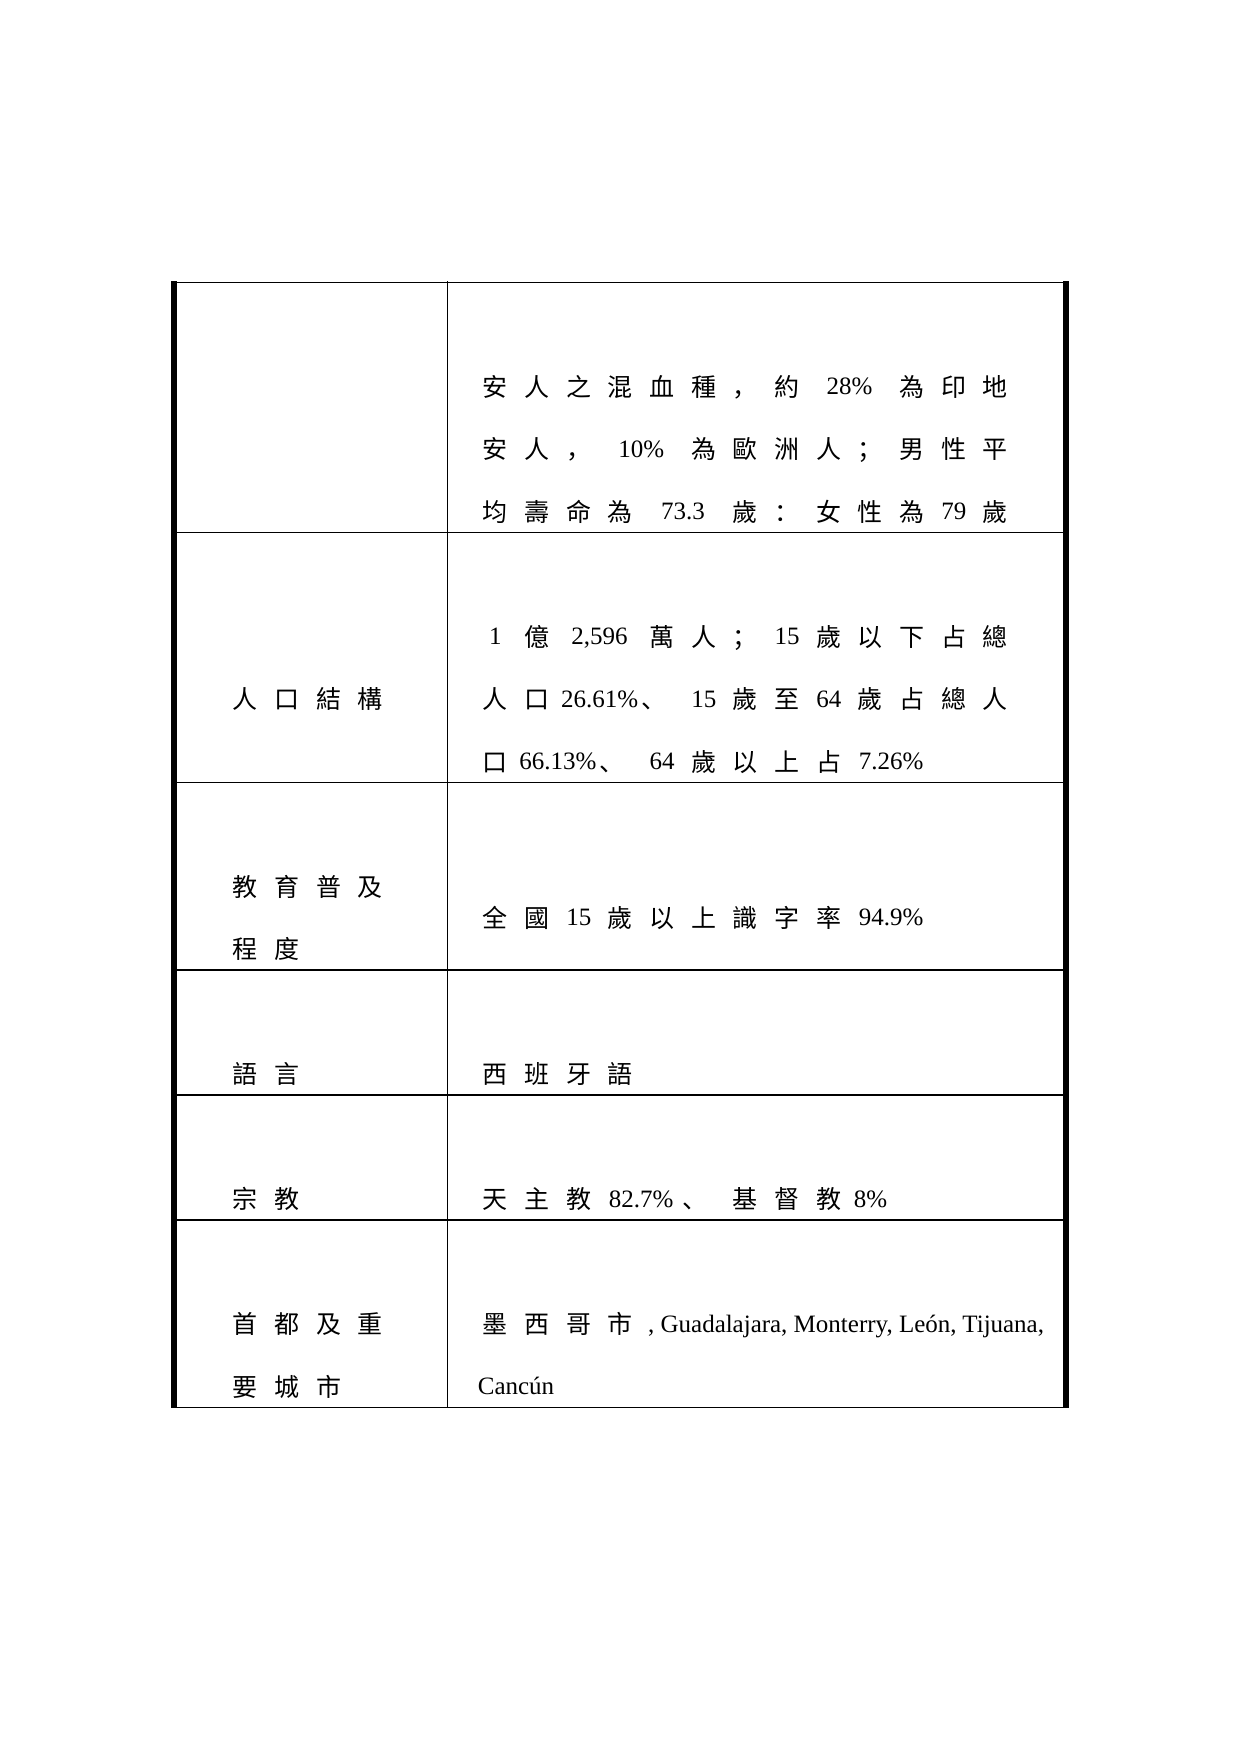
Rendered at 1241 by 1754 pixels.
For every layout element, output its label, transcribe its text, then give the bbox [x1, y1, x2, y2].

table_cell 人口結構 [177, 533, 447, 781]
table_cell 西班牙語 [448, 971, 1063, 1094]
table_cell 天主教82.7%、基督教8% [448, 1096, 1063, 1219]
table_cell [177, 283, 447, 531]
table_cell 宗教 [177, 1096, 447, 1219]
table_cell 語言 [177, 971, 447, 1094]
table_cell 安人之混血種，約28%為印地安人，10%為歐洲人；男性平均壽命為73.3歲：女性為79歲 [448, 283, 1063, 531]
table_cell 全國15歲以上識字率94.9% [448, 783, 1063, 969]
table_cell 墨西哥市, Guadalajara, Monterry, León, Tijuana, Cancún [448, 1221, 1063, 1406]
table_cell 教育普及程度 [177, 783, 447, 969]
table_cell 首都及重要城市 [177, 1221, 447, 1406]
table_cell 1億2,596萬人；15歲以下占總人口26.61%、15歲至64歲占總人口66.13%、64歲以上占7.26% [448, 533, 1063, 781]
